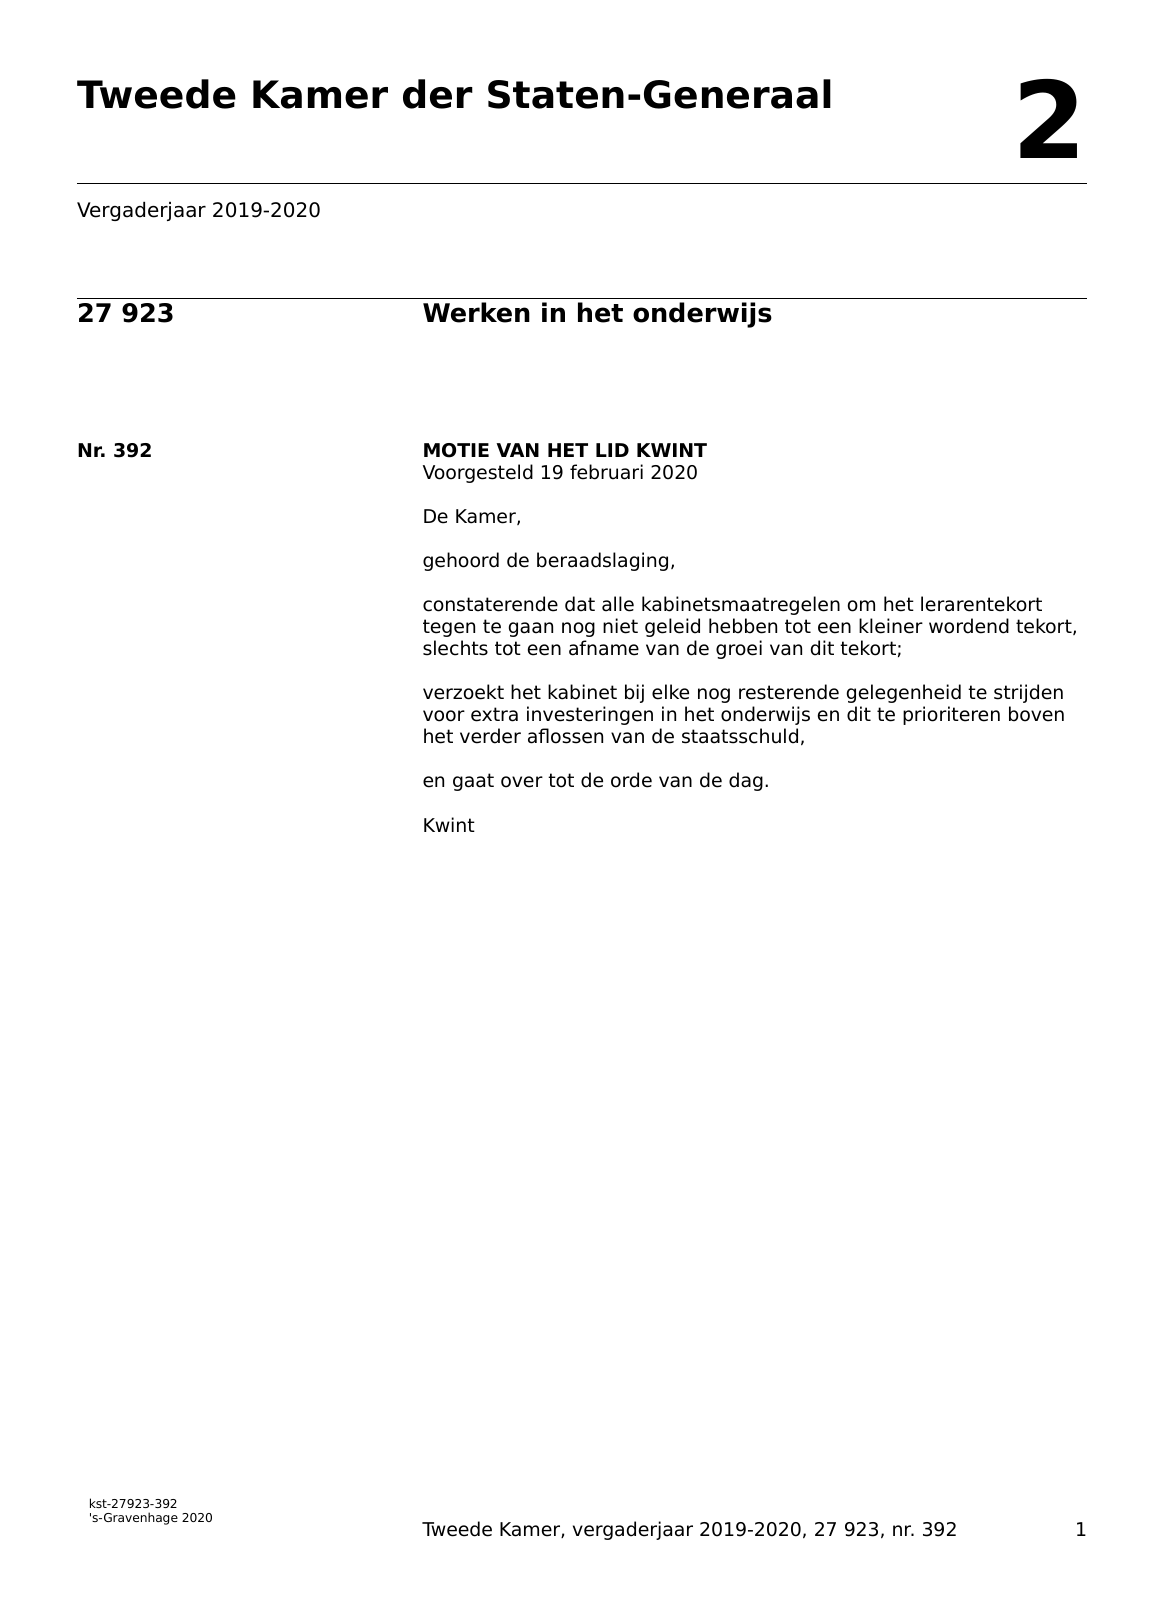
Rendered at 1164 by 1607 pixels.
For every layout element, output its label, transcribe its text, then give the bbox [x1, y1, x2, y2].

table_cell Vergaderjaar 2019-2020 [77, 184, 1087, 298]
subtitle Nr. 392 MOTIE VAN HET LID KWINT [77, 440, 1087, 462]
subtitle 27 923 Werken in het onderwijs [77, 299, 1087, 329]
text Voorgesteld 19 februari 2020 [422, 462, 1087, 484]
table_header Tweede Kamer der Staten-Generaal [77, 59, 886, 183]
text en gaat over tot de orde van de dag. [422, 770, 1087, 792]
table_header 2 [886, 59, 1087, 183]
text Kwint [422, 814, 1087, 837]
text constaterende dat alle kabinetsmaatregelen om het lerarentekort tegen te gaan nog niet geleid hebben tot een kleiner wordend tekort, slechts tot een afname van de groei van dit tekort; [422, 594, 1087, 660]
text 's-Gravenhage 2020 [88, 1511, 323, 1525]
text De Kamer, [422, 506, 1087, 528]
text gehoord de beraadslaging, [422, 550, 1087, 572]
text kst-27923-392 [88, 1497, 323, 1511]
text verzoekt het kabinet bij elke nog resterende gelegenheid te strijden voor extra investeringen in het onderwijs en dit te prioriteren boven het verder aflossen van de staatsschuld, [422, 682, 1087, 748]
